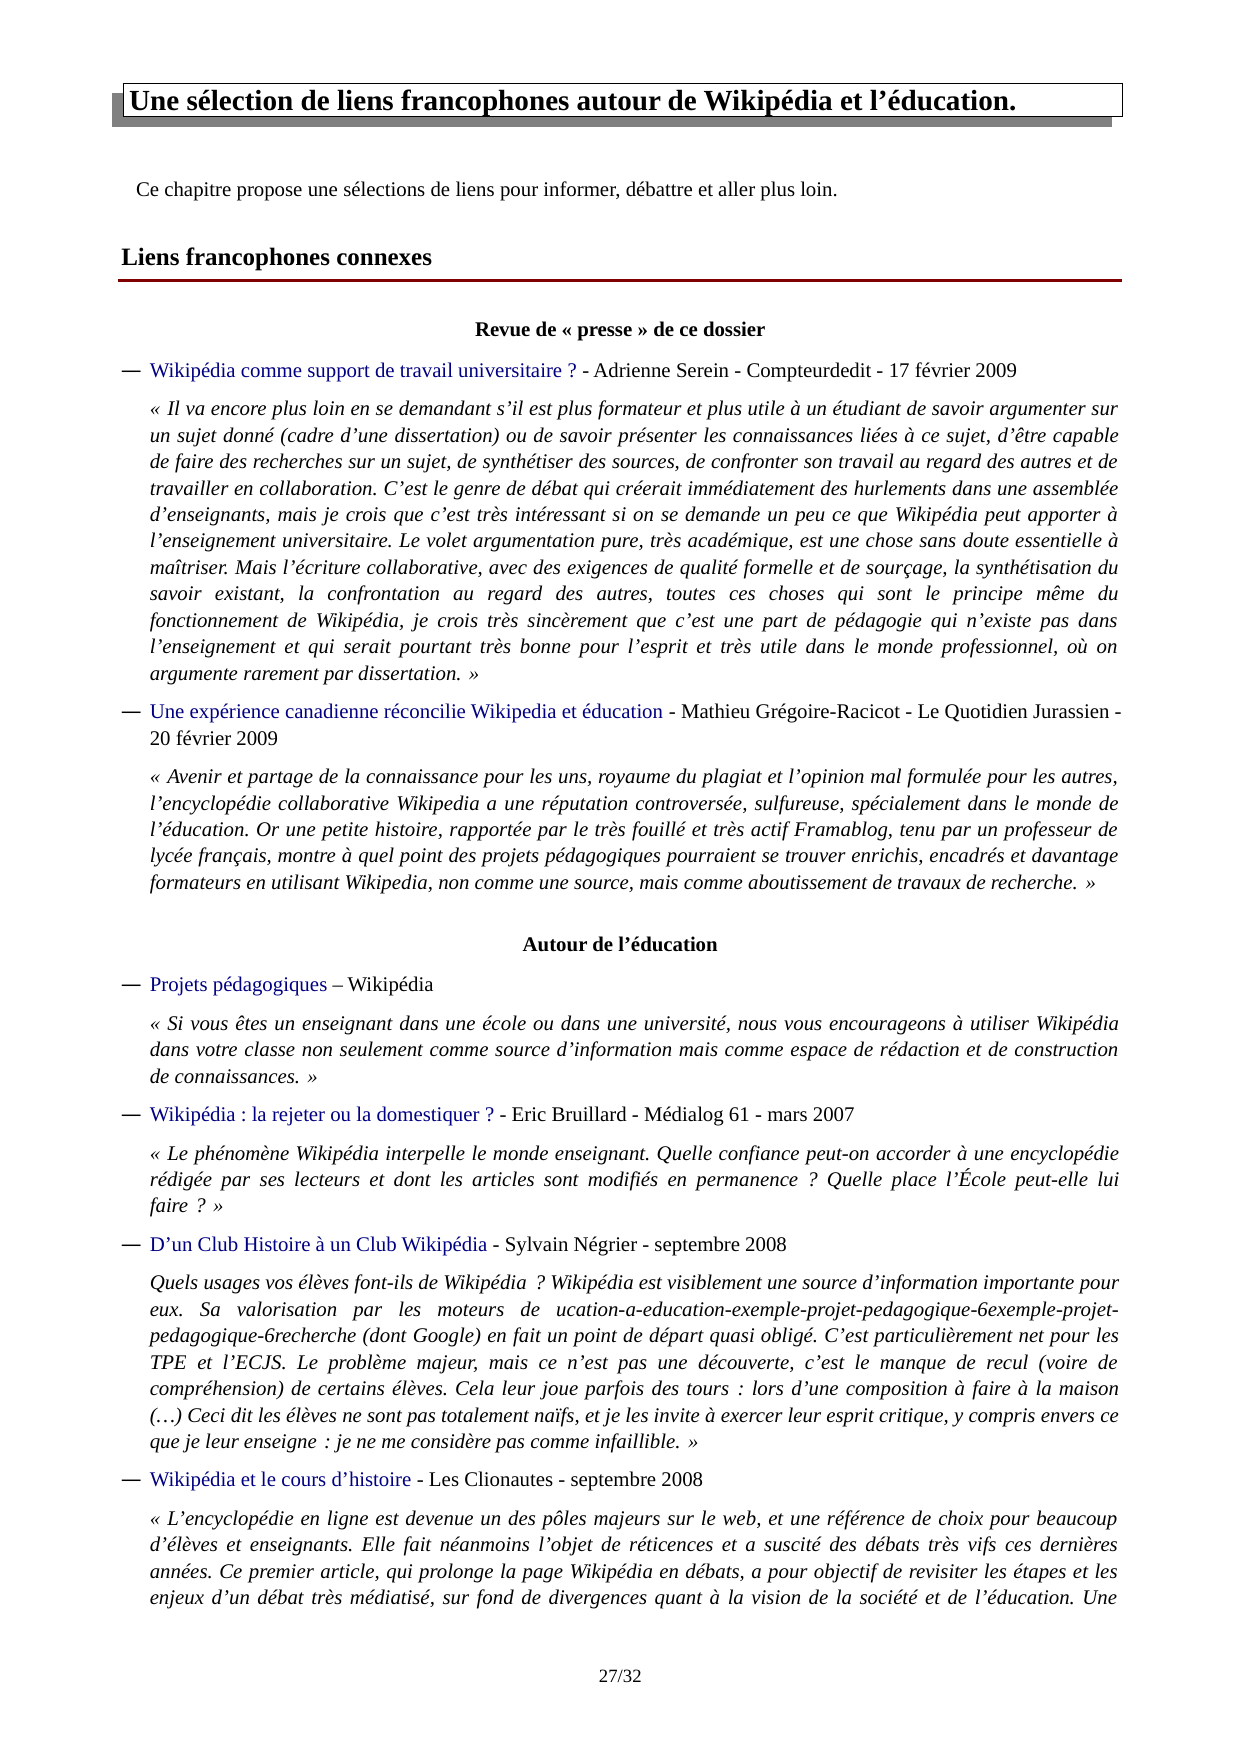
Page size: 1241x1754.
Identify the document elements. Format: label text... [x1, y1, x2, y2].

list Wikipédia et le cours d’histoire - Les Clionautes - septembre 2008 [121, 1467, 1122, 1492]
subtitle Liens francophones connexes [118, 239, 1122, 279]
list Wikipédia : la rejeter ou la domestiquer ? - Eric Bruillard - Médialog 61 - mars 2007 [121, 1102, 1122, 1126]
list Projets pédagogiques – Wikipédia [121, 972, 1122, 997]
list « L’encyclopédie en ligne est devenue un des pôles majeurs sur le web, et une référence de choix pour beaucoup d’élèves et enseignants. Elle fait néanmoins l’objet de réticences et a suscité des débats très vifs ces dernières années. Ce premier article, qui prolonge la page Wikipédia en débats, a pour objectif de revisiter les étapes et les enjeux d’un débat très médiatisé, sur fond de divergences quant à la vision de la société et de l’éducation. Une [121, 1506, 1122, 1609]
list Wikipédia comme support de travail universitaire ? - Adrienne Serein - Compteurdedit - 17 février 2009 [121, 358, 1122, 382]
list Une expérience canadienne réconcilie Wikipedia et éducation - Mathieu Grégoire-Racicot - Le Quotidien Jurassien - 20 février 2009 [121, 699, 1122, 750]
list « Avenir et partage de la connaissance pour les uns, royaume du plagiat et l’opinion mal formulée pour les autres, l’encyclopédie collaborative Wikipedia a une réputation controversée, sulfureuse, spécialement dans le monde de l’éducation. Or une petite histoire, rapportée par le très fouillé et très actif Framablog, tenu par un professeur de lycée français, montre à quel point des projets pédagogiques pourraient se trouver enrichis, encadrés et davantage formateurs en utilisant Wikipedia, non comme une source, mais comme aboutissement de travaux de recherche. » [121, 764, 1122, 894]
subtitle Revue de « presse » de ce dossier [118, 317, 1122, 341]
list Quels usages vos élèves font-ils de Wikipédia ? Wikipédia est visiblement une source d’information importante pour eux. Sa valorisation par les moteurs de ucation-a-education-exemple-projet-pedagogique-6exemple-projet-pedagogique-6recherche (dont Google) en fait un point de départ quasi obligé. C’est particulièrement net pour les TPE et l’ECJS. Le problème majeur, mais ce n’est pas une découverte, c’est le manque de recul (voire de compréhension) de certains élèves. Cela leur joue parfois des tours : lors d’une composition à faire à la maison (…) Ceci dit les élèves ne sont pas totalement naïfs, et je les invite à exercer leur esprit critique, y compris envers ce que je leur enseigne : je ne me considère pas comme infaillible. » [121, 1270, 1122, 1453]
list « Il va encore plus loin en se demandant s’il est plus formateur et plus utile à un étudiant de savoir argumenter sur un sujet donné (cadre d’une dissertation) ou de savoir présenter les connaissances liées à ce sujet, d’être capable de faire des recherches sur un sujet, de synthétiser des sources, de confronter son travail au regard des autres et de travailler en collaboration. C’est le genre de débat qui créerait immédiatement des hurlements dans une assemblée d’enseignants, mais je crois que c’est très intéressant si on se demande un peu ce que Wikipédia peut apporter à l’enseignement universitaire. Le volet argumentation pure, très académique, est une chose sans doute essentielle à maîtriser. Mais l’écriture collaborative, avec des exigences de qualité formelle et de sourçage, la synthétisation du savoir existant, la confrontation au regard des autres, toutes ces choses qui sont le principe même du fonctionnement de Wikipédia, je crois très sincèrement que c’est une part de pédagogie qui n’existe pas dans l’enseignement et qui serait pourtant très bonne pour l’esprit et très utile dans le monde professionnel, où on argumente rarement par dissertation. » [121, 396, 1122, 685]
subtitle Une sélection de liens francophones autour de Wikipédia et l’éducation. [124, 84, 1122, 116]
list « Si vous êtes un enseignant dans une école ou dans une université, nous vous encourageons à utiliser Wikipédia dans votre classe non seulement comme source d’information mais comme espace de rédaction et de construction de connaissances. » [121, 1011, 1122, 1088]
list « Le phénomène Wikipédia interpelle le monde enseignant. Quelle confiance peut-on accorder à une encyclopédie rédigée par ses lecteurs et dont les articles sont modifiés en permanence ? Quelle place l’École peut-elle lui faire ? » [121, 1141, 1122, 1217]
subtitle Autour de l’éducation [118, 932, 1122, 956]
text Ce chapitre propose une sélections de liens pour informer, débattre et aller plus loin. [118, 177, 1122, 201]
list D’un Club Histoire à un Club Wikipédia - Sylvain Négrier - septembre 2008 [121, 1232, 1122, 1256]
